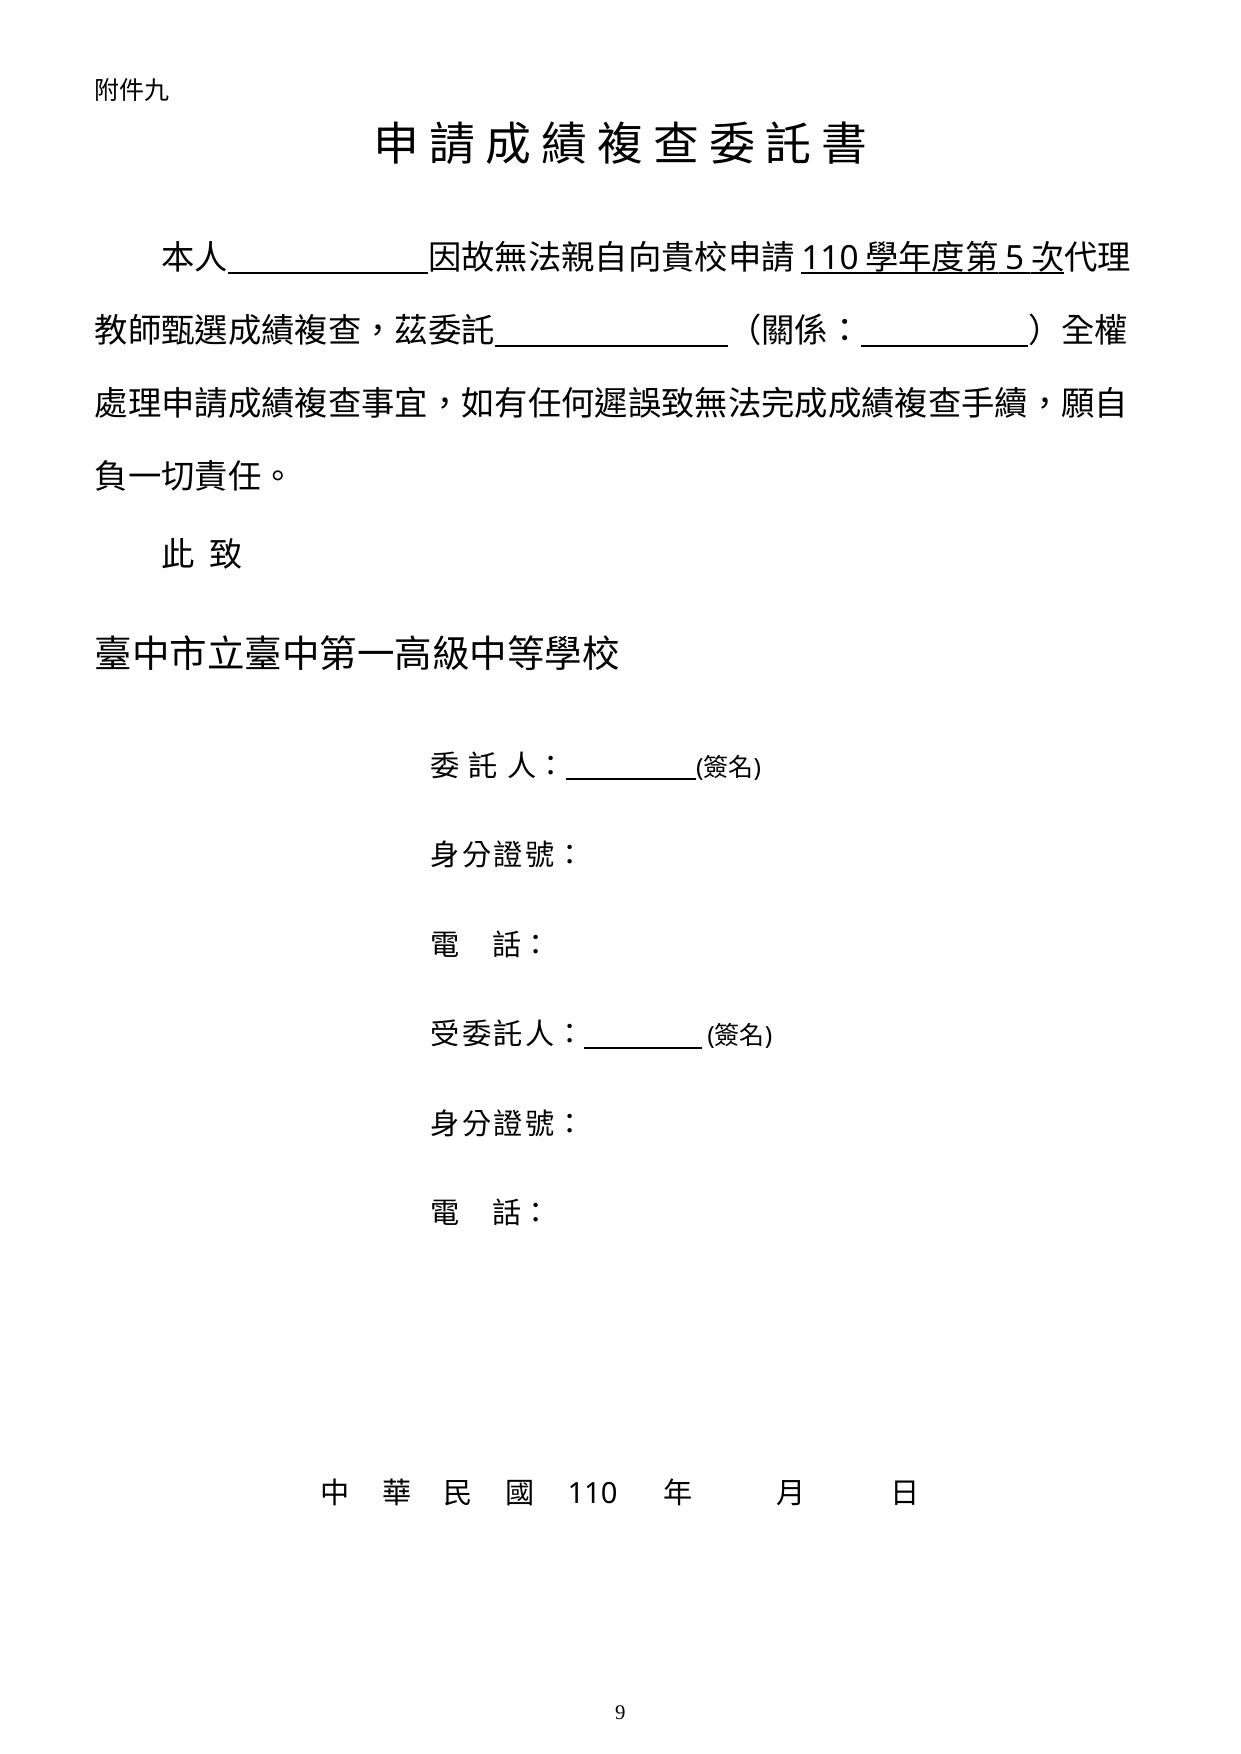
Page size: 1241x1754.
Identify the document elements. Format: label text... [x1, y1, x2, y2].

text 委託人： (簽名) [94, 734, 1146, 786]
text 身分證號： [94, 1093, 1146, 1145]
text 此 致 [94, 528, 1146, 576]
text 附件九 [94, 71, 1146, 107]
text 受委託人： (簽名) [94, 1003, 1146, 1055]
text 身分證號： [94, 824, 1146, 876]
text 申 請 成 績 複 查 委 託 書 [94, 107, 1146, 173]
text 本人 因故無法親自向貴校申請110學年度第5次代理教師甄選成績複查，茲委託 （關係： ）全權處理申請成績複查事宜，如有任何遲誤致無法完成成績複查手續，願自負一切責任。 [94, 211, 1146, 503]
text 電話： [94, 913, 1146, 966]
text 電話： [94, 1182, 1146, 1234]
text 中 華 民 國 110 年 月 日 [94, 1470, 1146, 1511]
text 臺中市立臺中第一高級中等學校 [94, 624, 1146, 678]
